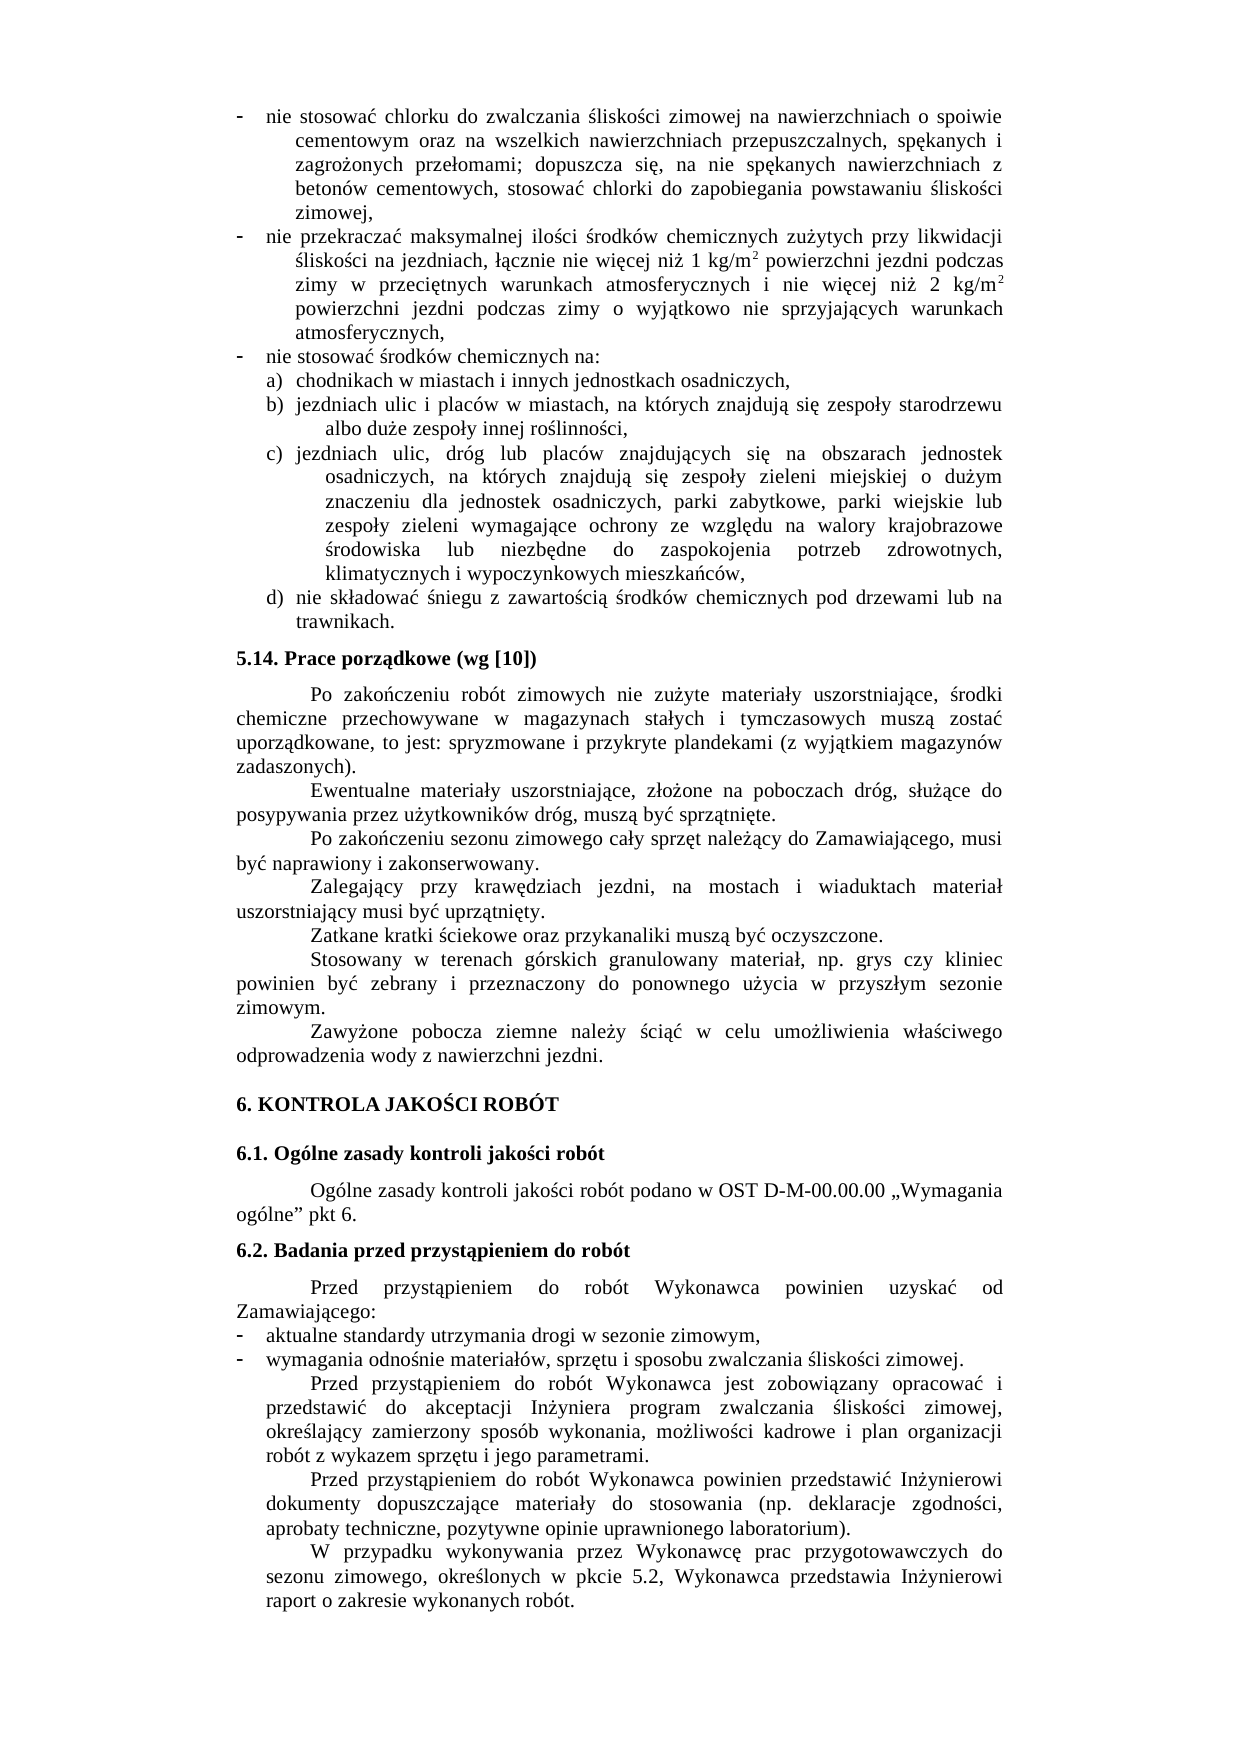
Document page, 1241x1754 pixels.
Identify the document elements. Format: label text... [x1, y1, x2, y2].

list Przed przystąpieniem do robót Wykonawca powinien przedstawić Inżynierowi dokumenty dopuszczające materiały do stosowania (np. deklaracje zgodności, aprobaty techniczne, pozytywne opinie uprawnionego laboratorium). [236, 1467, 1004, 1539]
list nie stosować chlorku do zwalczania śliskości zimowej na nawierzchniach o spoiwie cementowym oraz na wszelkich nawierzchniach przepuszczalnych, spękanych i zagrożonych przełomami; dopuszcza się, na nie spękanych nawierzchniach z betonów cementowych, stosować chlorki do zapobiegania powstawaniu śliskości zimowej, [236, 103, 1004, 224]
subtitle 6.1. Ogólne zasady kontroli jakości robót [236, 1141, 1004, 1165]
list W przypadku wykonywania przez Wykonawcę prac przygotowawczych do sezonu zimowego, określonych w pkcie 5.2, Wykonawca przedstawia Inżynierowi raport o zakresie wykonanych robót. [236, 1539, 1004, 1612]
list Przed przystąpieniem do robót Wykonawca jest zobowiązany opracować i przedstawić do akceptacji Inżyniera program zwalczania śliskości zimowej, określający zamierzony sposób wykonania, możliwości kadrowe i plan organizacji robót z wykazem sprzętu i jego parametrami. [236, 1371, 1004, 1467]
text Przed przystąpieniem do robót Wykonawca powinien uzyskać od Zamawiającego: [236, 1275, 1004, 1323]
list chodnikach w miastach i innych jednostkach osadniczych, [266, 368, 1004, 392]
subtitle 5.14. Prace porządkowe (wg [10]) [236, 645, 1004, 669]
list nie przekraczać maksymalnej ilości środków chemicznych zużytych przy likwidacji śliskości na jezdniach, łącznie nie więcej niż 1 kg/m2 powierzchni jezdni podczas zimy w przeciętnych warunkach atmosferycznych i nie więcej niż 2 kg/m2 powierzchni jezdni podczas zimy o wyjątkowo nie sprzyjających warunkach atmosferycznych, [236, 224, 1004, 344]
text Zalegający przy krawędziach jezdni, na mostach i wiaduktach materiał uszorstniający musi być uprzątnięty. [236, 874, 1004, 922]
text Ewentualne materiały uszorstniające, złożone na poboczach dróg, służące do posypywania przez użytkowników dróg, muszą być sprzątnięte. [236, 778, 1004, 826]
text Stosowany w terenach górskich granulowany materiał, np. grys czy kliniec powinien być zebrany i przeznaczony do ponownego użycia w przyszłym sezonie zimowym. [236, 947, 1004, 1019]
list aktualne standardy utrzymania drogi w sezonie zimowym, [236, 1323, 1004, 1347]
subtitle 6. kontrola jakości robót [236, 1092, 1004, 1116]
list nie stosować środków chemicznych na: [236, 344, 1004, 368]
text Ogólne zasady kontroli jakości robót podano w OST D-M-00.00.00 „Wymagania ogólne” pkt 6. [236, 1177, 1004, 1226]
list jezdniach ulic i placów w miastach, na których znajdują się zespoły starodrzewu albo duże zespoły innej roślinności, [266, 392, 1004, 440]
list jezdniach ulic, dróg lub placów znajdujących się na obszarach jednostek osadniczych, na których znajdują się zespoły zieleni miejskiej o dużym znaczeniu dla jednostek osadniczych, parki zabytkowe, parki wiejskie lub zespoły zieleni wymagające ochrony ze względu na walory krajobrazowe środowiska lub niezbędne do zaspokojenia potrzeb zdrowotnych, klimatycznych i wypoczynkowych mieszkańców, [266, 440, 1004, 585]
list wymagania odnośnie materiałów, sprzętu i sposobu zwalczania śliskości zimowej. [236, 1347, 1004, 1371]
text Po zakończeniu sezonu zimowego cały sprzęt należący do Zamawiającego, musi być naprawiony i zakonserwowany. [236, 826, 1004, 874]
list nie składować śniegu z zawartością środków chemicznych pod drzewami lub na trawnikach. [266, 585, 1004, 633]
text Po zakończeniu robót zimowych nie zużyte materiały uszorstniające, środki chemiczne przechowywane w magazynach stałych i tymczasowych muszą zostać uporządkowane, to jest: spryzmowane i przykryte plandekami (z wyjątkiem magazynów zadaszonych). [236, 682, 1004, 778]
subtitle 6.2. Badania przed przystąpieniem do robót [236, 1238, 1004, 1262]
text Zatkane kratki ściekowe oraz przykanaliki muszą być oczyszczone. [236, 922, 1004, 947]
text Zawyżone pobocza ziemne należy ściąć w celu umożliwienia właściwego odprowadzenia wody z nawierzchni jezdni. [236, 1019, 1004, 1067]
